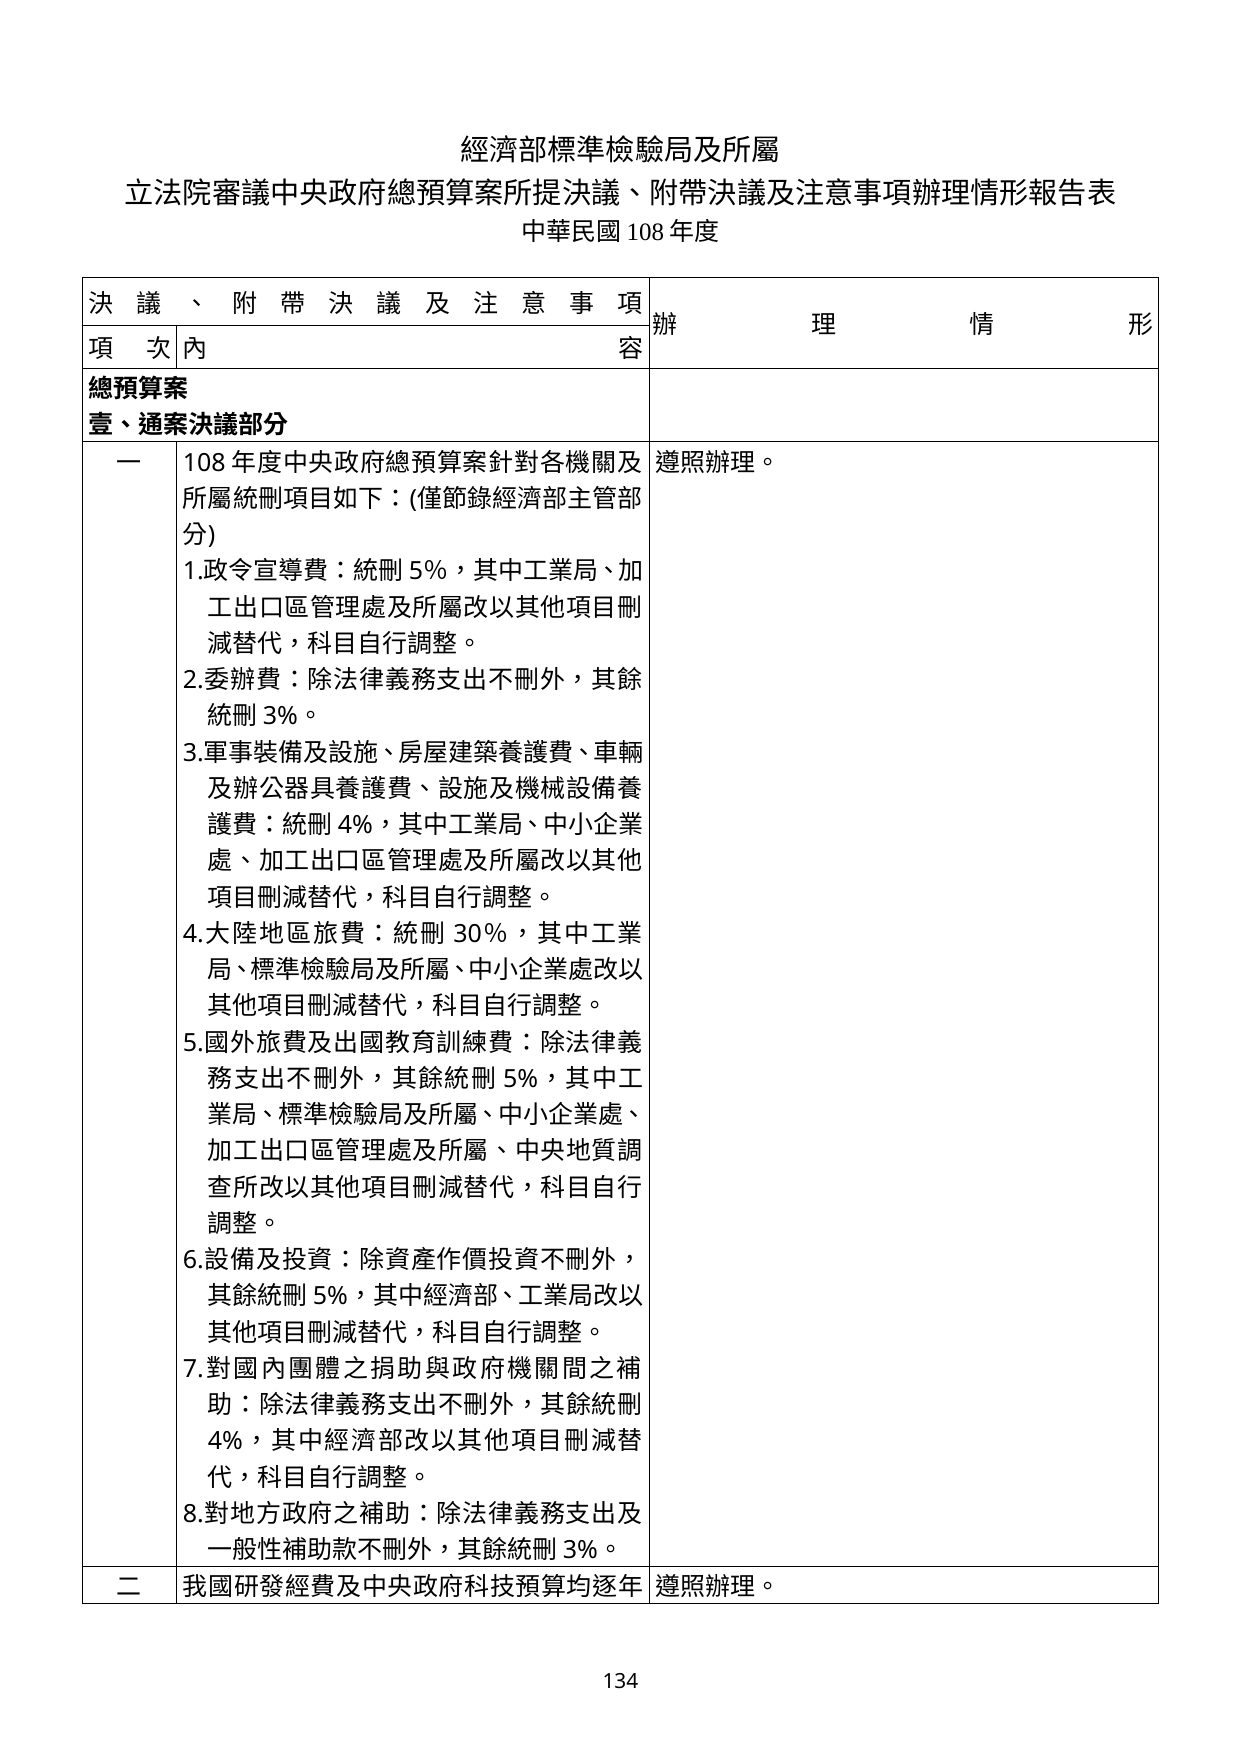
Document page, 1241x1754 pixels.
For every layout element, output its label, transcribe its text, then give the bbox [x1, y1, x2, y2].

table_header 決議、附帶決議及注意事項 [83, 278, 649, 325]
text 立法院審議中央政府總預算案所提決議、附帶決議及注意事項辦理情形報告表 [89, 169, 1152, 212]
table_cell 108年度中央政府總預算案針對各機關及所屬統刪項目如下：(僅節錄經濟部主管部分) 1.政令宣導費：統刪5％，其中工業局、加工出口區管理處及所屬改以其他項目刪減替代，科目自行調整。 2.委辦費：除法律義務支出不刪外，其餘統刪3%。 3.軍事裝備及設施、房屋建築養護費、車輛及辦公器具養護費、設施及機械設備養護費：統刪4%，其中工業局、中小企業處、加工出口區管理處及所屬改以其他項目刪減替代，科目自行調整。 4.大陸地區旅費：統刪30％，其中工業局、標準檢驗局及所屬、中小企業處改以其他項目刪減替代，科目自行調整。 5.國外旅費及出國教育訓練費：除法律義務支出不刪外，其餘統刪5%，其中工業局、標準檢驗局及所屬、中小企業處、加工出口區管理處及所屬、中央地質調查所改以其他項目刪減替代，科目自行調整。 6.設備及投資：除資產作價投資不刪外，其餘統刪5%，其中經濟部、工業局改以其他項目刪減替代，科目自行調整。 7.對國內團體之捐助與政府機關間之補助：除法律義務支出不刪外，其餘統刪4%，其中經濟部改以其他項目刪減替代，科目自行調整。 8.對地方政府之補助：除法律義務支出及一般性補助款不刪外，其餘統刪3%。 [177, 442, 649, 1566]
text 中華民國108年度 [89, 212, 1152, 248]
table_header 辦理情形 [650, 278, 1158, 367]
table_cell [650, 369, 1158, 441]
text 經濟部標準檢驗局及所屬 [89, 127, 1152, 169]
table_cell 內容 [177, 326, 649, 367]
table_cell 遵照辦理。 [650, 442, 1158, 1566]
table_cell 遵照辦理。 [650, 1567, 1158, 1603]
table_cell 項次 [83, 326, 176, 367]
table_cell 我國研發經費及中央政府科技預算均逐年 [177, 1567, 649, 1603]
table_cell [83, 1567, 176, 1603]
table_cell 總預算案 壹、通案決議部分 [83, 369, 649, 441]
table_cell [83, 442, 176, 1566]
